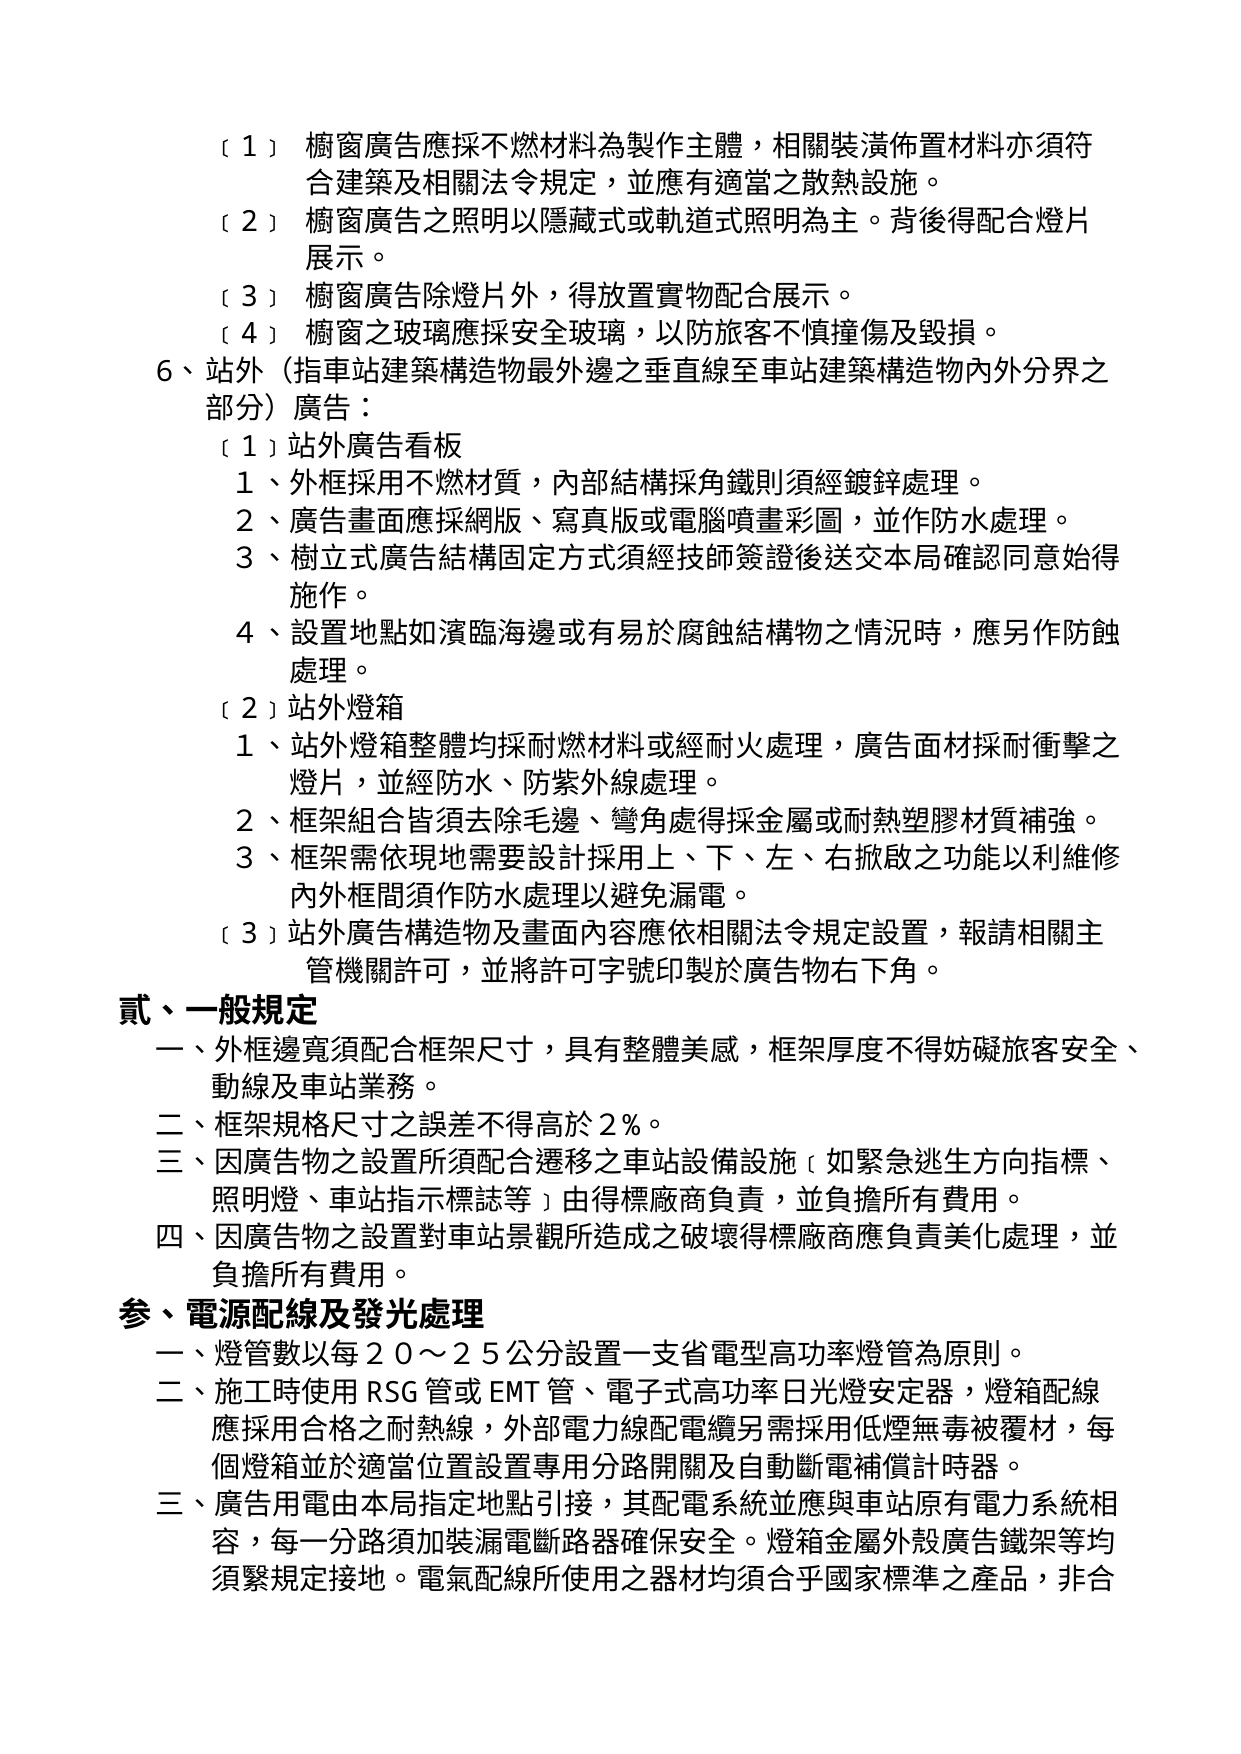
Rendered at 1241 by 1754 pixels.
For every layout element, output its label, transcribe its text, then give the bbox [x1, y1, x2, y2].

text 二、施工時使用RSG管或EMT管、電子式高功率日光燈安定器，燈箱配線應採用合格之耐熱線，外部電力線配電纜另需採用低煙無毒被覆材，每個燈箱並於適當位置設置專用分路開關及自動斷電補償計時器。 [156, 1372, 1122, 1484]
list 站外（指車站建築構造物最外邊之垂直線至車站建築構造物內外分界之部分）廣告： [156, 351, 1122, 426]
text 一、燈管數以每２０～２５公分設置一支省電型高功率燈管為原則。 [156, 1334, 1122, 1372]
text ４、設置地點如濱臨海邊或有易於腐蝕結構物之情況時，應另作防蝕處理。 [231, 614, 1122, 689]
text ２、廣告畫面應採網版、寫真版或電腦噴畫彩圖，並作防水處理。 [231, 501, 1122, 539]
text 三、因廣告物之設置所須配合遷移之車站設備設施﹝如緊急逃生方向指標、照明燈、車站指示標誌等﹞由得標廠商負責，並負擔所有費用。 [156, 1143, 1122, 1218]
list 櫥窗廣告除燈片外，得放置實物配合展示。 [211, 276, 1122, 314]
text 参、電源配線及發光處理 [118, 1293, 1122, 1334]
text ２、框架組合皆須去除毛邊、彎角處得採金屬或耐熱塑膠材質補強。 [231, 801, 1122, 839]
list 站外燈箱 [211, 689, 1122, 726]
text 貳、一般規定 [118, 989, 1122, 1030]
text 三、廣告用電由本局指定地點引接，其配電系統並應與車站原有電力系統相容，每一分路須加裝漏電斷路器確保安全。燈箱金屬外殼廣告鐵架等均須繄規定接地。電氣配線所使用之器材均須合乎國家標準之產品，非合 [156, 1484, 1122, 1597]
list 站外廣告看板 [211, 426, 1122, 464]
list 櫥窗廣告之照明以隱藏式或軌道式照明為主。背後得配合燈片展示。 [211, 201, 1122, 276]
text １、站外燈箱整體均採耐燃材料或經耐火處理，廣告面材採耐衝擊之燈片，並經防水、防紫外線處理。 [231, 726, 1122, 801]
list 站外廣告構造物及畫面內容應依相關法令規定設置，報請相關主管機關許可，並將許可字號印製於廣告物右下角。 [211, 914, 1122, 989]
text 二、框架規格尺寸之誤差不得高於２%。 [156, 1105, 1122, 1143]
list 櫥窗之玻璃應採安全玻璃，以防旅客不慎撞傷及毀損。 [211, 314, 1122, 351]
text ３、框架需依現地需要設計採用上、下、左、右掀啟之功能以利維修；內外框間須作防水處理以避免漏電。 [231, 839, 1122, 914]
text ３、樹立式廣告結構固定方式須經技師簽證後送交本局確認同意始得施作。 [231, 539, 1122, 614]
list 櫥窗廣告應採不燃材料為製作主體，相關裝潢佈置材料亦須符合建築及相關法令規定，並應有適當之散熱設施。 [211, 126, 1122, 201]
text 四、因廣告物之設置對車站景觀所造成之破壞得標廠商應負責美化處理，並負擔所有費用。 [156, 1218, 1122, 1293]
text １、外框採用不燃材質，內部結構採角鐵則須經鍍鋅處理。 [231, 464, 1122, 501]
text 一、外框邊寬須配合框架尺寸，具有整體美感，框架厚度不得妨礙旅客安全、動線及車站業務。 [156, 1030, 1122, 1105]
